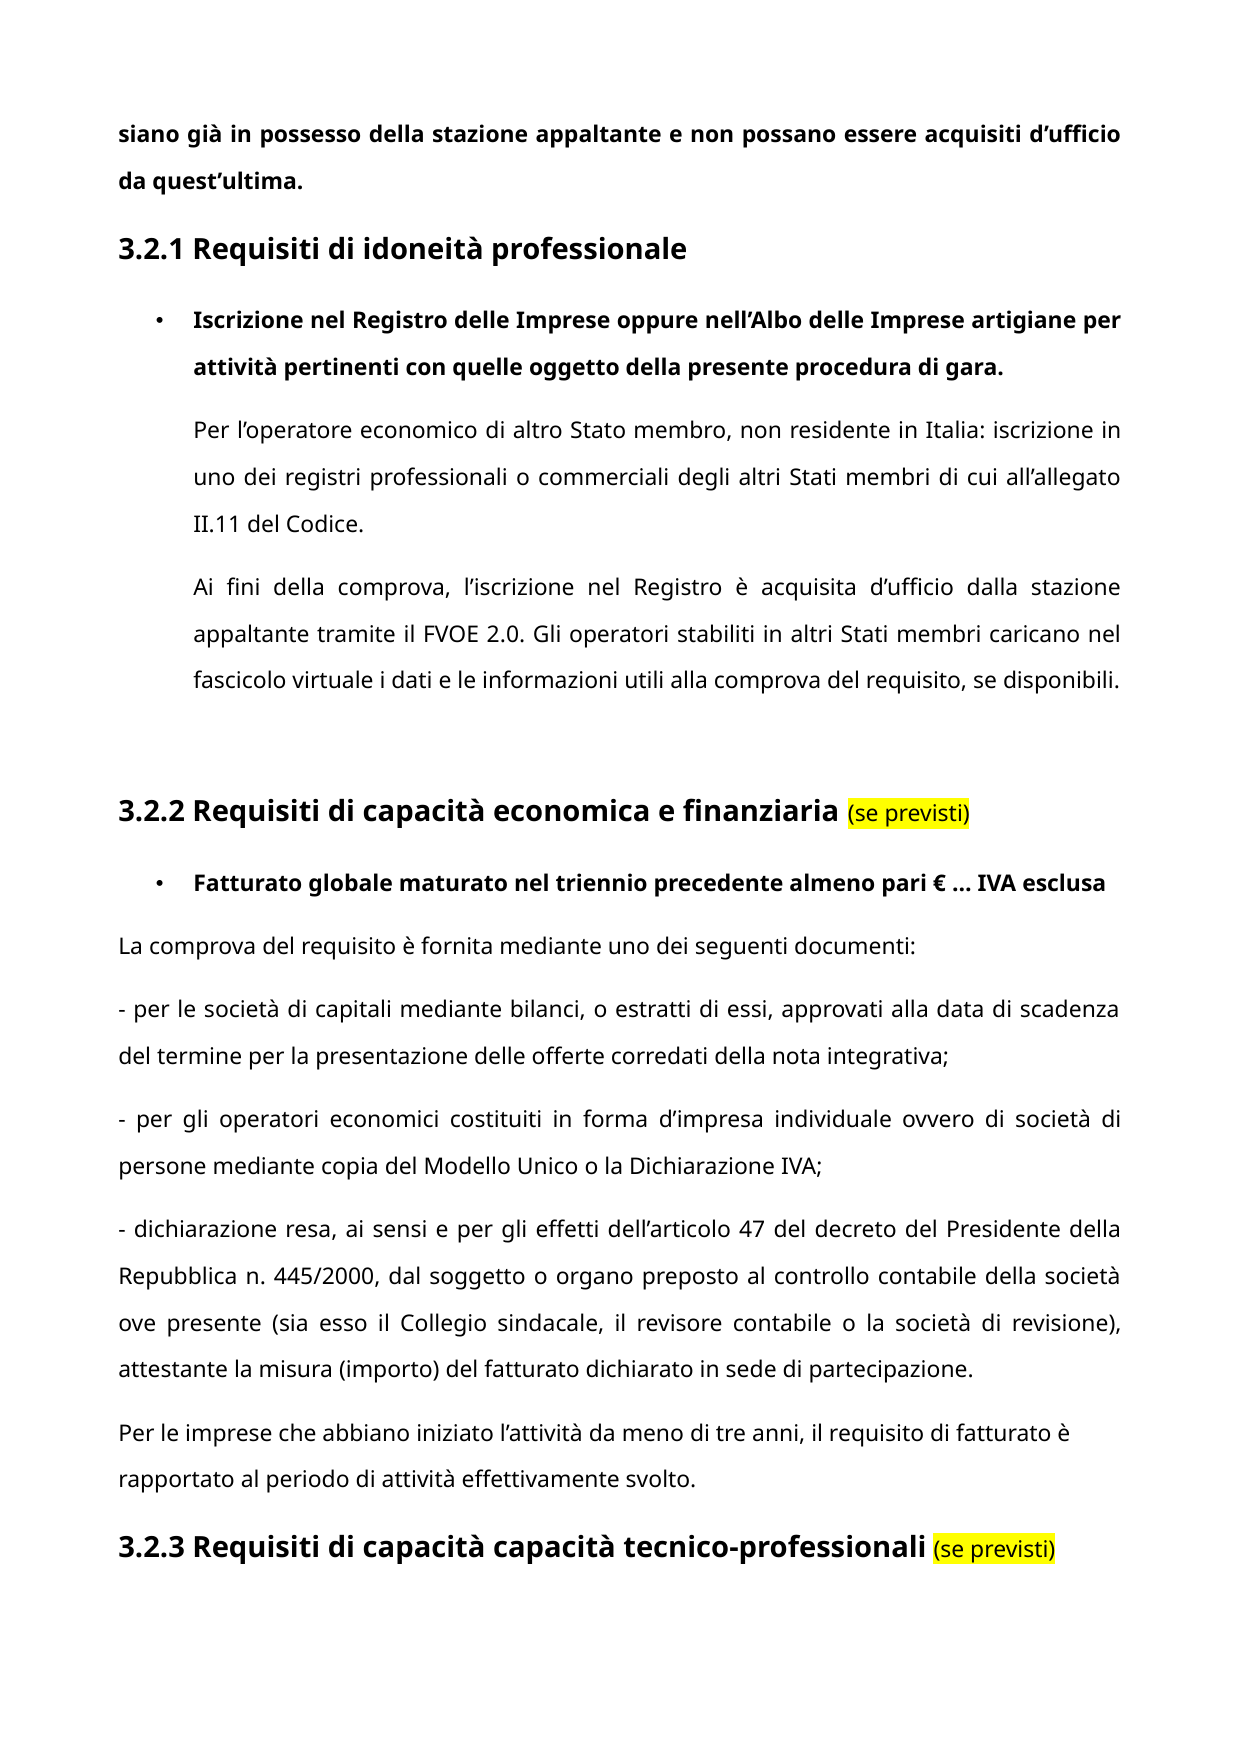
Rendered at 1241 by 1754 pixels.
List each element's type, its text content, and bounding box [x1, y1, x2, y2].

list Iscrizione nel Registro delle Imprese oppure nell’Albo delle Imprese artigiane per attività pertinenti con quelle oggetto della presente procedura di gara. [156, 304, 1122, 382]
text siano già in possesso della stazione appaltante e non possano essere acquisiti d’ufficio da quest’ultima. [118, 118, 1122, 196]
list Ai fini della comprova, l’iscrizione nel Registro è acquisita d’ufficio dalla stazione appaltante tramite il FVOE 2.0. Gli operatori stabiliti in altri Stati membri caricano nel fascicolo virtuale i dati e le informazioni utili alla comprova del requisito, se disponibili. [156, 571, 1122, 696]
text La comprova del requisito è fornita mediante uno dei seguenti documenti: [118, 929, 1122, 961]
text - per gli operatori economici costituiti in forma d’impresa individuale ovvero di società di persone mediante copia del Modello Unico o la Dichiarazione IVA; [118, 1103, 1122, 1181]
text 3.2.3 Requisiti di capacità capacità tecnico-professionali (se previsti) [118, 1526, 1122, 1566]
list Fatturato globale maturato nel triennio precedente almeno pari € … IVA esclusa [156, 866, 1122, 898]
text - dichiarazione resa, ai sensi e per gli effetti dell’articolo 47 del decreto del Presidente della Repubblica n. 445/2000, dal soggetto o organo preposto al controllo contabile della società ove presente (sia esso il Collegio sindacale, il revisore contabile o la società di revisione), attestante la misura (importo) del fatturato dichiarato in sede di partecipazione. [118, 1213, 1122, 1384]
text - per le società di capitali mediante bilanci, o estratti di essi, approvati alla data di scadenza del termine per la presentazione delle offerte corredati della nota integrativa; [118, 993, 1122, 1071]
text Per le imprese che abbiano iniziato l’attività da meno di tre anni, il requisito di fatturato è rapportato al periodo di attività effettivamente svolto. [118, 1416, 1122, 1494]
list Per l’operatore economico di altro Stato membro, non residente in Italia: iscrizione in uno dei registri professionali o commerciali degli altri Stati membri di cui all’allegato II.11 del Codice. [156, 414, 1122, 539]
text 3.2.1 Requisiti di idoneità professionale [118, 228, 1122, 268]
text 3.2.2 Requisiti di capacità economica e finanziaria (se previsti) [118, 791, 1122, 830]
